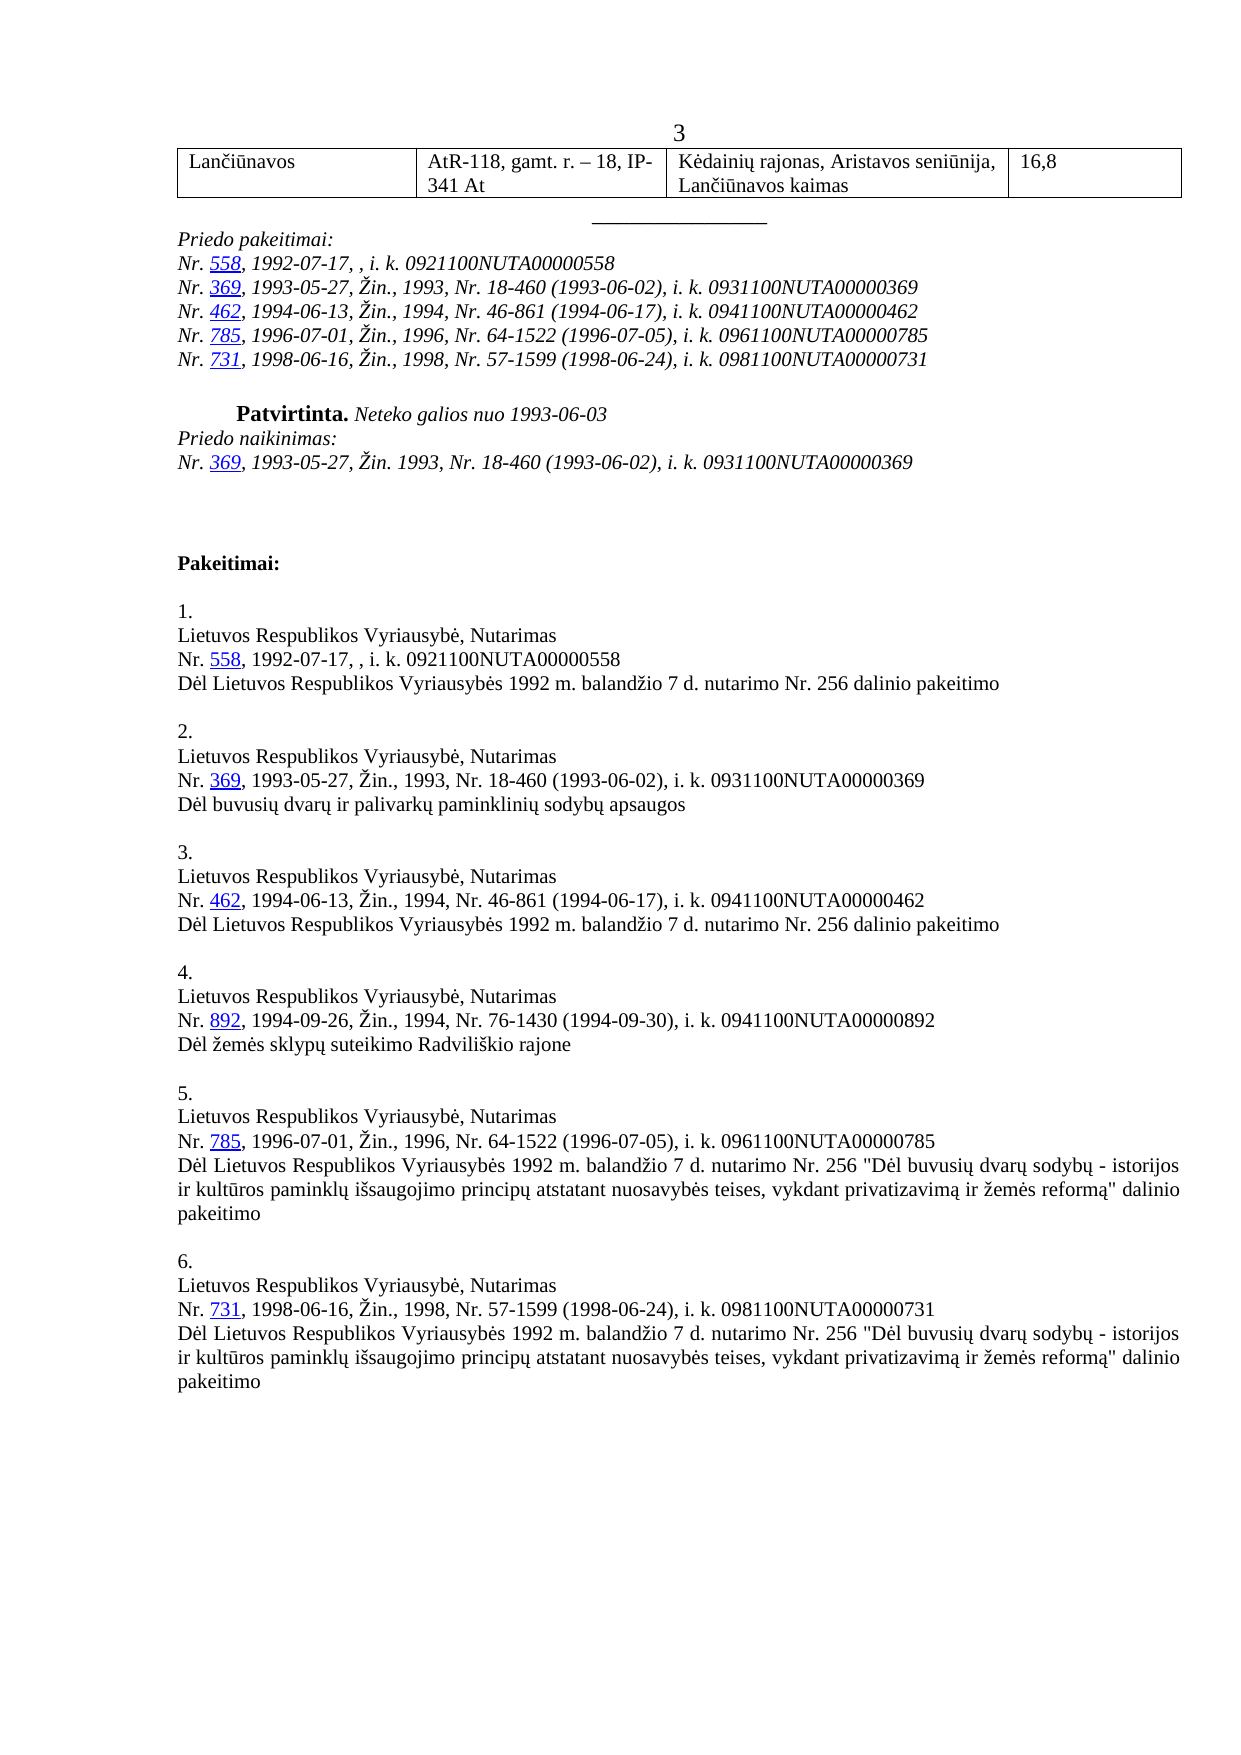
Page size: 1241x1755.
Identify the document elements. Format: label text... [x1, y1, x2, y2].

table_cell 16,8 [1009, 149, 1181, 197]
table_cell AtR-118, gamt. r. – 18, IP-341 At [417, 149, 666, 197]
text 2. [177, 719, 1181, 743]
text Nr. 558, 1992-07-17, , i. k. 0921100NUTA00000558 [177, 251, 1181, 275]
text Dėl Lietuvos Respublikos Vyriausybės 1992 m. balandžio 7 d. nutarimo Nr. 256 "Dėl buvusių dvarų sodybų - istorijos ir kultūros paminklų išsaugojimo principų atstatant nuosavybės teises, vykdant privatizavimą ir žemės reformą" dalinio pakeitimo [177, 1321, 1181, 1393]
text Nr. 369, 1993-05-27, Žin., 1993, Nr. 18-460 (1993-06-02), i. k. 0931100NUTA00000369 [177, 275, 1181, 299]
text Pakeitimai: [177, 551, 1181, 575]
text Priedo pakeitimai: [177, 227, 1181, 251]
text 4. [177, 960, 1181, 984]
text 3. [177, 840, 1181, 864]
text Dėl Lietuvos Respublikos Vyriausybės 1992 m. balandžio 7 d. nutarimo Nr. 256 "Dėl buvusių dvarų sodybų - istorijos ir kultūros paminklų išsaugojimo principų atstatant nuosavybės teises, vykdant privatizavimą ir žemės reformą" dalinio pakeitimo [177, 1153, 1181, 1225]
text Lietuvos Respublikos Vyriausybė, Nutarimas [177, 623, 1181, 647]
text Lietuvos Respublikos Vyriausybė, Nutarimas [177, 1104, 1181, 1128]
text Priedo naikinimas: [177, 426, 1181, 450]
table_cell Kėdainių rajonas, Aristavos seniūnija, Lančiūnavos kaimas [667, 149, 1008, 197]
text Nr. 462, 1994-06-13, Žin., 1994, Nr. 46-861 (1994-06-17), i. k. 0941100NUTA00000462 [177, 299, 1181, 323]
text 6. [177, 1249, 1181, 1273]
text Patvirtinta. Neteko galios nuo 1993-06-03 [177, 400, 1181, 426]
text Dėl Lietuvos Respublikos Vyriausybės 1992 m. balandžio 7 d. nutarimo Nr. 256 dalinio pakeitimo [177, 671, 1181, 695]
text Lietuvos Respublikos Vyriausybė, Nutarimas [177, 1273, 1181, 1297]
text ______________ [177, 198, 1181, 227]
text Dėl žemės sklypų suteikimo Radviliškio rajone [177, 1032, 1181, 1056]
text Lietuvos Respublikos Vyriausybė, Nutarimas [177, 743, 1181, 768]
text Nr. 785, 1996-07-01, Žin., 1996, Nr. 64-1522 (1996-07-05), i. k. 0961100NUTA00000785 [177, 1128, 1181, 1153]
text Nr. 892, 1994-09-26, Žin., 1994, Nr. 76-1430 (1994-09-30), i. k. 0941100NUTA00000892 [177, 1008, 1181, 1032]
text Nr. 785, 1996-07-01, Žin., 1996, Nr. 64-1522 (1996-07-05), i. k. 0961100NUTA00000785 [177, 323, 1181, 347]
text Dėl Lietuvos Respublikos Vyriausybės 1992 m. balandžio 7 d. nutarimo Nr. 256 dalinio pakeitimo [177, 912, 1181, 936]
text Lietuvos Respublikos Vyriausybė, Nutarimas [177, 864, 1181, 888]
text Dėl buvusių dvarų ir palivarkų paminklinių sodybų apsaugos [177, 792, 1181, 816]
text 1. [177, 599, 1181, 623]
text Nr. 731, 1998-06-16, Žin., 1998, Nr. 57-1599 (1998-06-24), i. k. 0981100NUTA00000731 [177, 347, 1181, 371]
text Lietuvos Respublikos Vyriausybė, Nutarimas [177, 984, 1181, 1008]
table_cell Lančiūnavos [178, 149, 416, 197]
text Nr. 462, 1994-06-13, Žin., 1994, Nr. 46-861 (1994-06-17), i. k. 0941100NUTA00000462 [177, 888, 1181, 912]
text Nr. 369, 1993-05-27, Žin. 1993, Nr. 18-460 (1993-06-02), i. k. 0931100NUTA00000369 [177, 450, 1181, 474]
text Nr. 369, 1993-05-27, Žin., 1993, Nr. 18-460 (1993-06-02), i. k. 0931100NUTA00000369 [177, 768, 1181, 792]
text Nr. 731, 1998-06-16, Žin., 1998, Nr. 57-1599 (1998-06-24), i. k. 0981100NUTA00000731 [177, 1297, 1181, 1321]
text Nr. 558, 1992-07-17, , i. k. 0921100NUTA00000558 [177, 647, 1181, 671]
text 5. [177, 1080, 1181, 1104]
